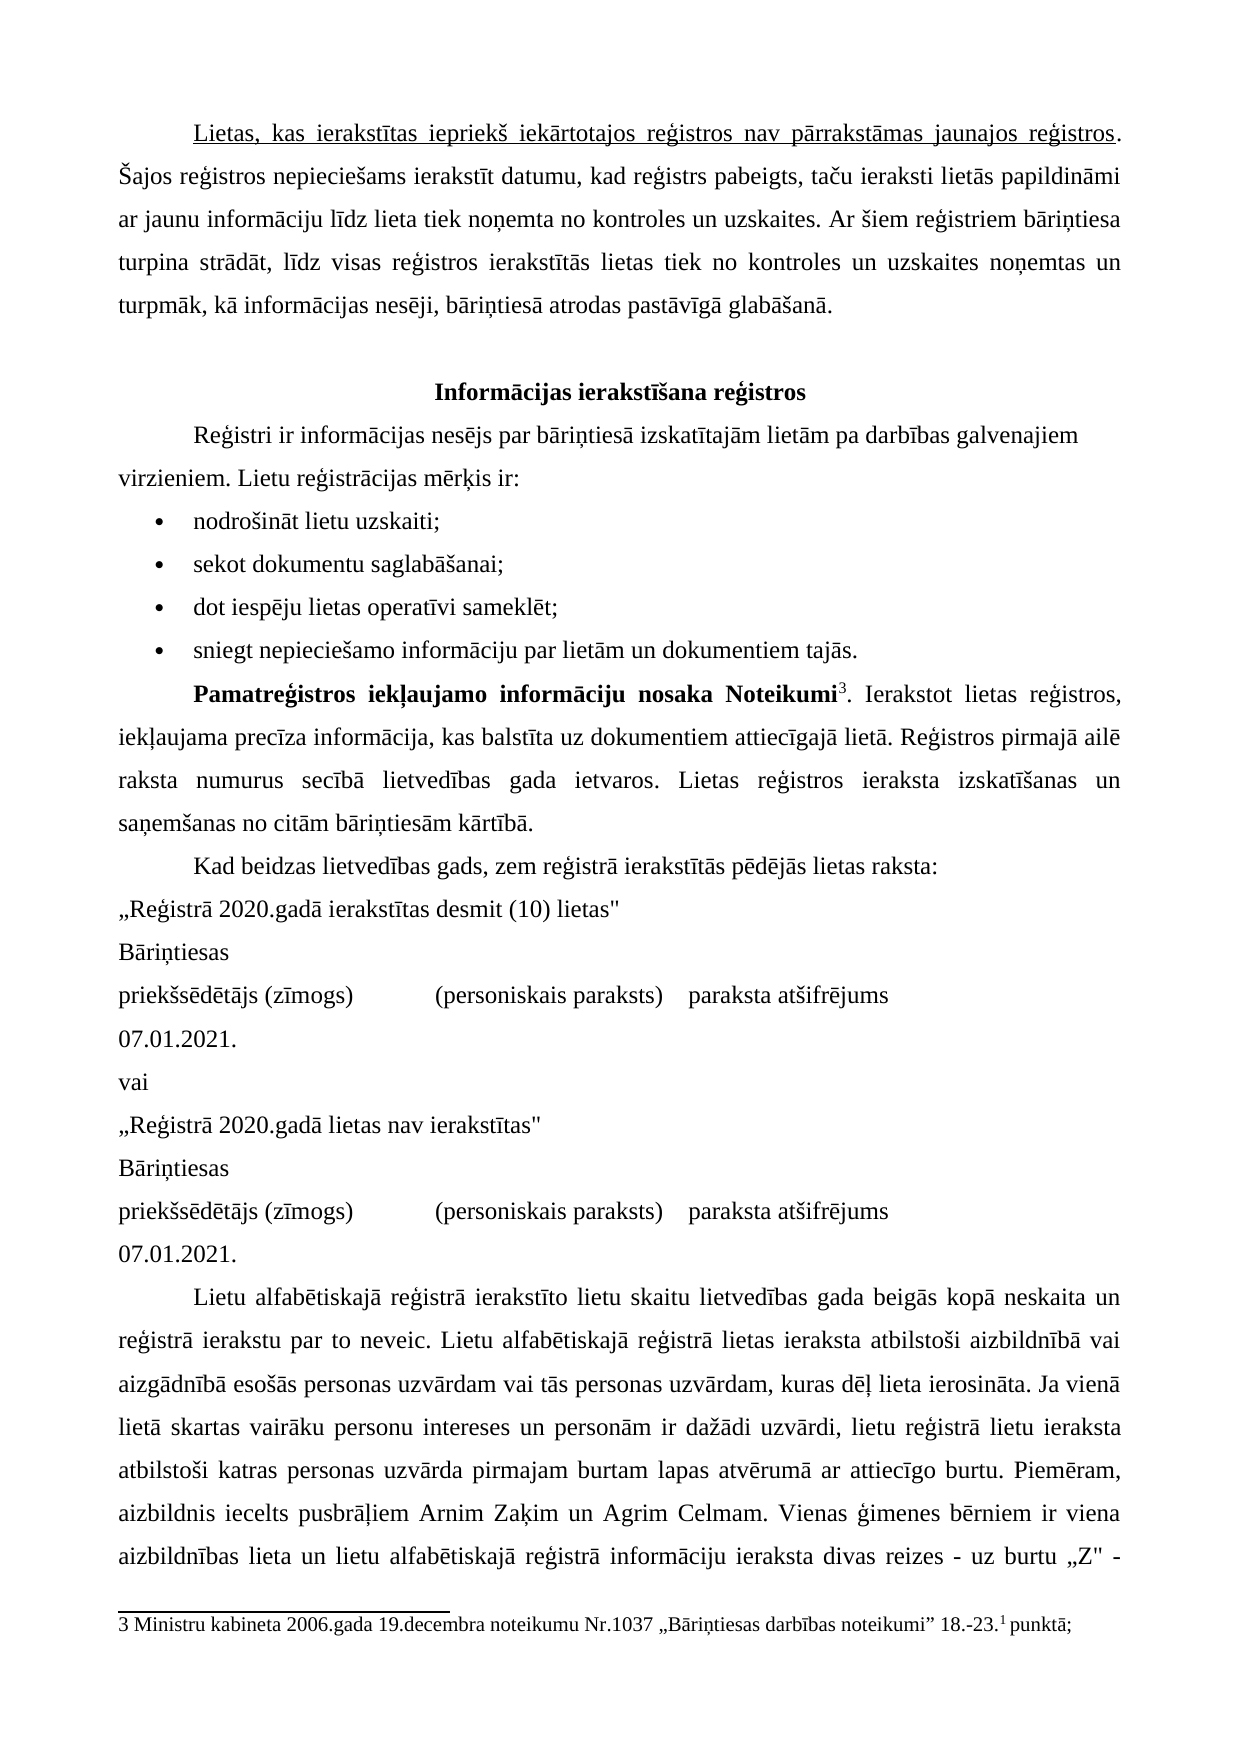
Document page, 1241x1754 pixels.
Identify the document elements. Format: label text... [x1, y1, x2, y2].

text Lietu alfabētiskajā reģistrā ierakstīto lietu skaitu lietvedības gada beigās kopā neskaita un reģistrā ierakstu par to neveic. Lietu alfabētiskajā reģistrā lietas ieraksta atbilstoši aizbildnībā vai aizgādnībā esošās personas uzvārdam vai tās personas uzvārdam, kuras dēļ lieta ierosināta. Ja vienā lietā skartas vairāku personu intereses un personām ir dažādi uzvārdi, lietu reģistrā lietu ieraksta atbilstoši katras personas uzvārda pirmajam burtam lapas atvērumā ar attiecīgo burtu. Piemēram, aizbildnis iecelts pusbrāļiem Arnim Zaķim un Agrim Celmam. Vienas ģimenes bērniem ir viena aizbildnības lieta un lietu alfabētiskajā reģistrā informāciju ieraksta divas reizes - uz burtu „Z" [118, 1282, 1122, 1570]
list dot iespēju lietas operatīvi sameklēt; [156, 592, 1122, 621]
text priekšsēdētājs (zīmogs) (personiskais paraksts) paraksta atšifrējums [118, 1196, 1122, 1225]
text Pamatreģistros iekļaujamo informāciju nosaka Noteikumi. Ierakstot lietas reģistros, iekļaujama precīza informācija, kas balstīta uz dokumentiem attiecīgajā lietā. Reģistros pirmajā ailē raksta numurus secībā lietvedības gada ietvaros. Lietas reģistros ieraksta izskatīšanas un saņemšanas no citām bāriņtiesām kārtībā. [118, 679, 1122, 837]
text Ministru kabineta 2006.gada 19.decembra noteikumu Nr.1037 „Bāriņtiesas darbības noteikumi” 18.-23.1 punktā; [118, 1612, 1122, 1636]
text Reģistri ir informācijas nesējs par bāriņtiesā izskatītajām lietām pa darbības galvenajiem virzieniem. Lietu reģistrācijas mērķis ir: [118, 420, 1122, 492]
text Lietas, kas ierakstītas iepriekš iekārtotajos reģistros nav pārrakstāmas jaunajos reģistros. Šajos reģistros nepieciešams ierakstīt datumu, kad reģistrs pabeigts, taču ieraksti lietās papildināmi ar jaunu informāciju līdz lieta tiek noņemta no kontroles un uzskaites. Ar šiem reģistriem bāriņtiesa turpina strādāt, līdz visas reģistros ierakstītās lietas tiek no kontroles un uzskaites noņemtas un turpmāk, kā informācijas nesēji, bāriņtiesā atrodas pastāvīgā glabāšanā. [118, 118, 1122, 319]
text 07.01.2021. [118, 1239, 1122, 1268]
text priekšsēdētājs (zīmogs) (personiskais paraksts) paraksta atšifrējums [118, 981, 1122, 1009]
text „Reģistrā 2020.gadā ierakstītas desmit (10) lietas" [118, 894, 1122, 923]
list sniegt nepieciešamo informāciju par lietām un dokumentiem tajās. [156, 636, 1122, 664]
text Kad beidzas lietvedības gads, zem reģistrā ierakstītās pēdējās lietas raksta: [118, 851, 1122, 880]
text vai [118, 1067, 1122, 1096]
text 07.01.2021. [118, 1024, 1122, 1052]
text „Reģistrā 2020.gadā lietas nav ierakstītas" [118, 1110, 1122, 1139]
list sekot dokumentu saglabāšanai; [156, 549, 1122, 578]
text Bāriņtiesas [118, 1153, 1122, 1182]
text Bāriņtiesas [118, 937, 1122, 966]
text Informācijas ierakstīšana reģistros [118, 377, 1122, 406]
list nodrošināt lietu uzskaiti; [156, 506, 1122, 535]
